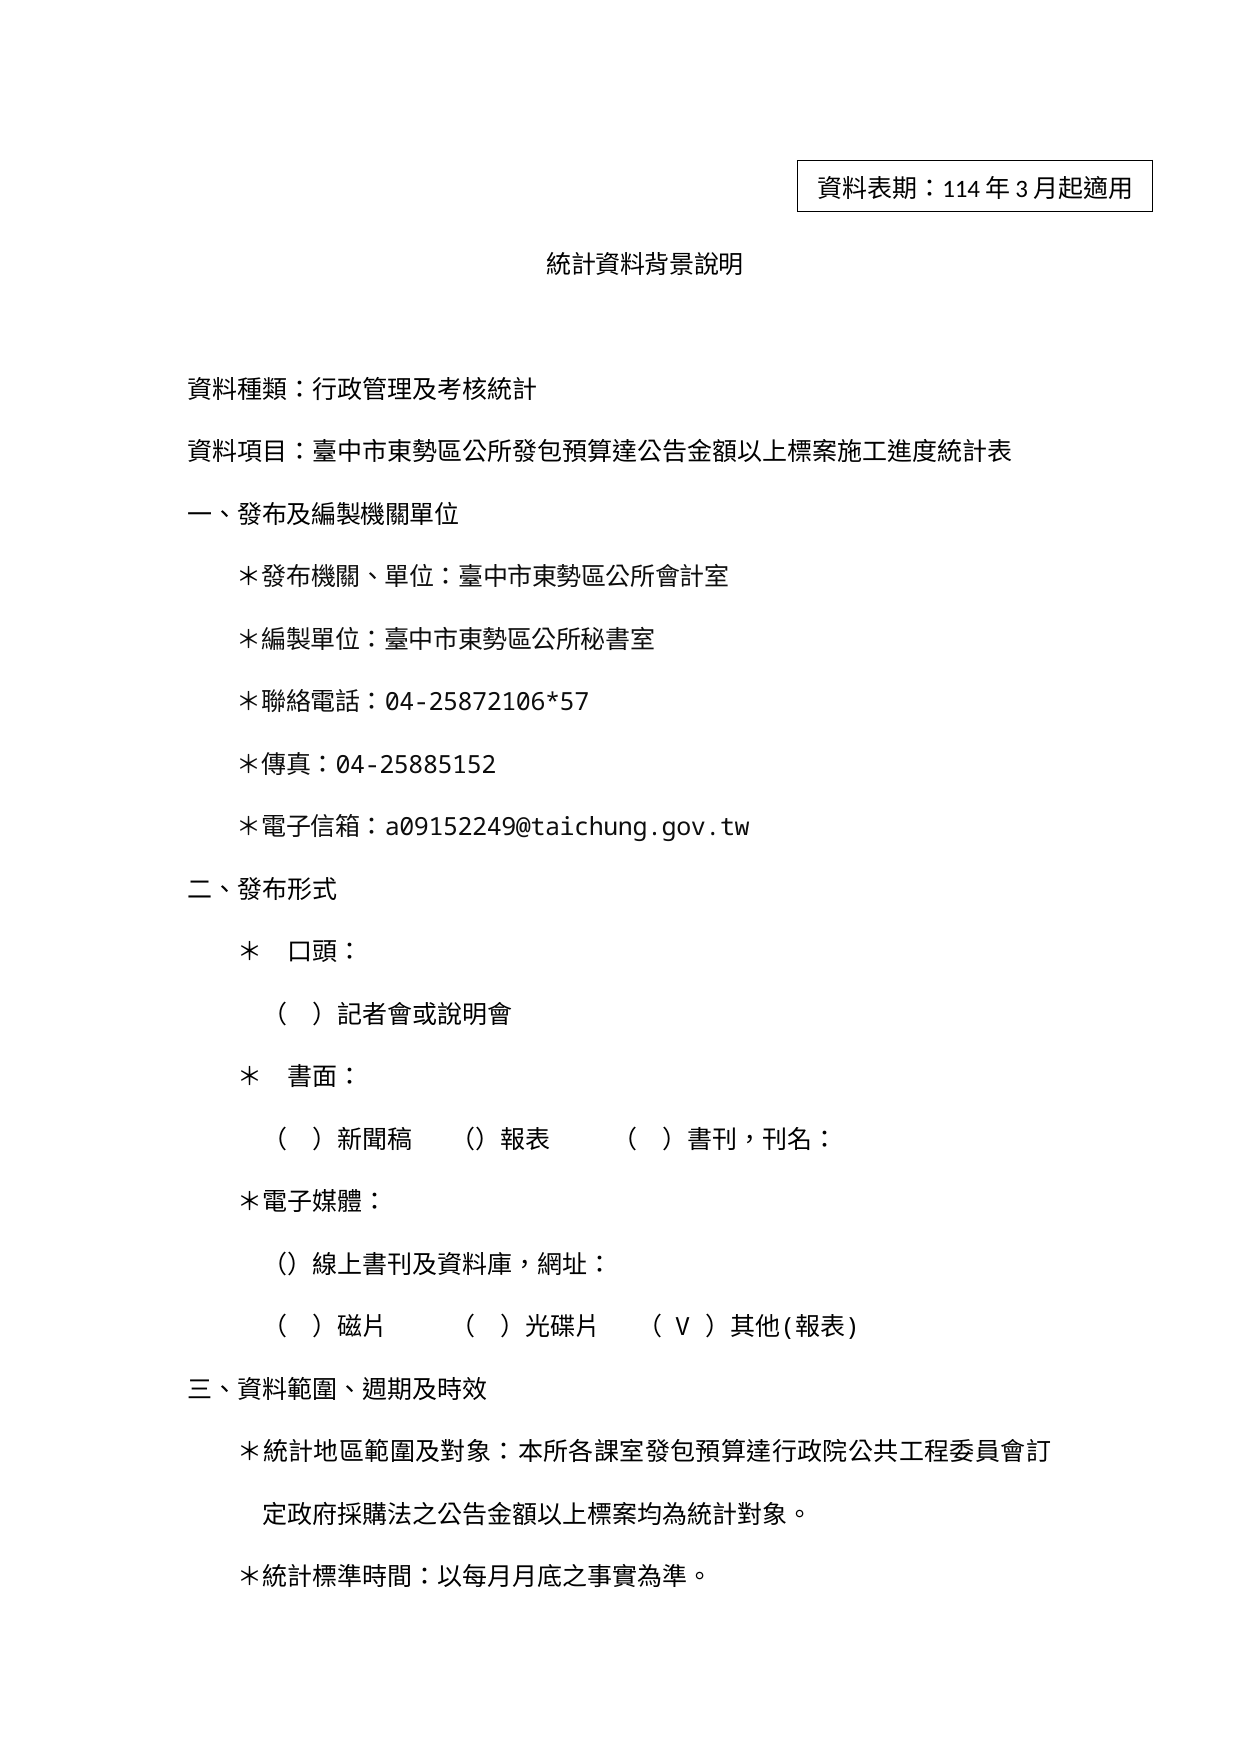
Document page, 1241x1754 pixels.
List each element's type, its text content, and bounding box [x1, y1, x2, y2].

text （ ）記者會或說明會 [262, 971, 1053, 1033]
text ＊電子信箱：a09152249@taichung.gov.tw [187, 783, 1053, 846]
text ＊發布機關、單位：臺中市東勢區公所會計室 [187, 533, 1053, 596]
text [798, 161, 1152, 211]
text 資料表期：114年3月起適用 [813, 169, 1136, 203]
list 書面： [237, 1033, 1053, 1096]
text 資料項目：臺中市東勢區公所發包預算達公告金額以上標案施工進度統計表 [187, 408, 1053, 471]
text 二、發布形式 [187, 846, 1053, 908]
text 統計資料背景說明 [237, 221, 1053, 283]
list 口頭： [237, 908, 1053, 971]
text 資料種類：行政管理及考核統計 [187, 346, 1053, 408]
text ＊聯絡電話：04-25872106*57 [187, 658, 1053, 721]
text （ ）新聞稿 （）報表 （ ）書刊，刊名： [262, 1096, 1053, 1158]
text ＊統計標準時間：以每月月底之事實為準。 [237, 1533, 1053, 1596]
text （）線上書刊及資料庫，網址： [262, 1221, 1053, 1283]
text ＊統計地區範圍及對象：本所各課室發包預算達行政院公共工程委員會訂定政府採購法之公告金額以上標案均為統計對象。 [237, 1408, 1053, 1533]
text ＊傳真：04-25885152 [187, 721, 1053, 783]
text ＊電子媒體： [237, 1158, 1053, 1221]
text 一、發布及編製機關單位 [187, 471, 1053, 533]
text （ ）磁片 （ ）光碟片 （ V ）其他(報表) [262, 1283, 1053, 1346]
text 三、資料範圍、週期及時效 [187, 1346, 1053, 1408]
text ＊編製單位：臺中市東勢區公所秘書室 [187, 596, 1053, 658]
